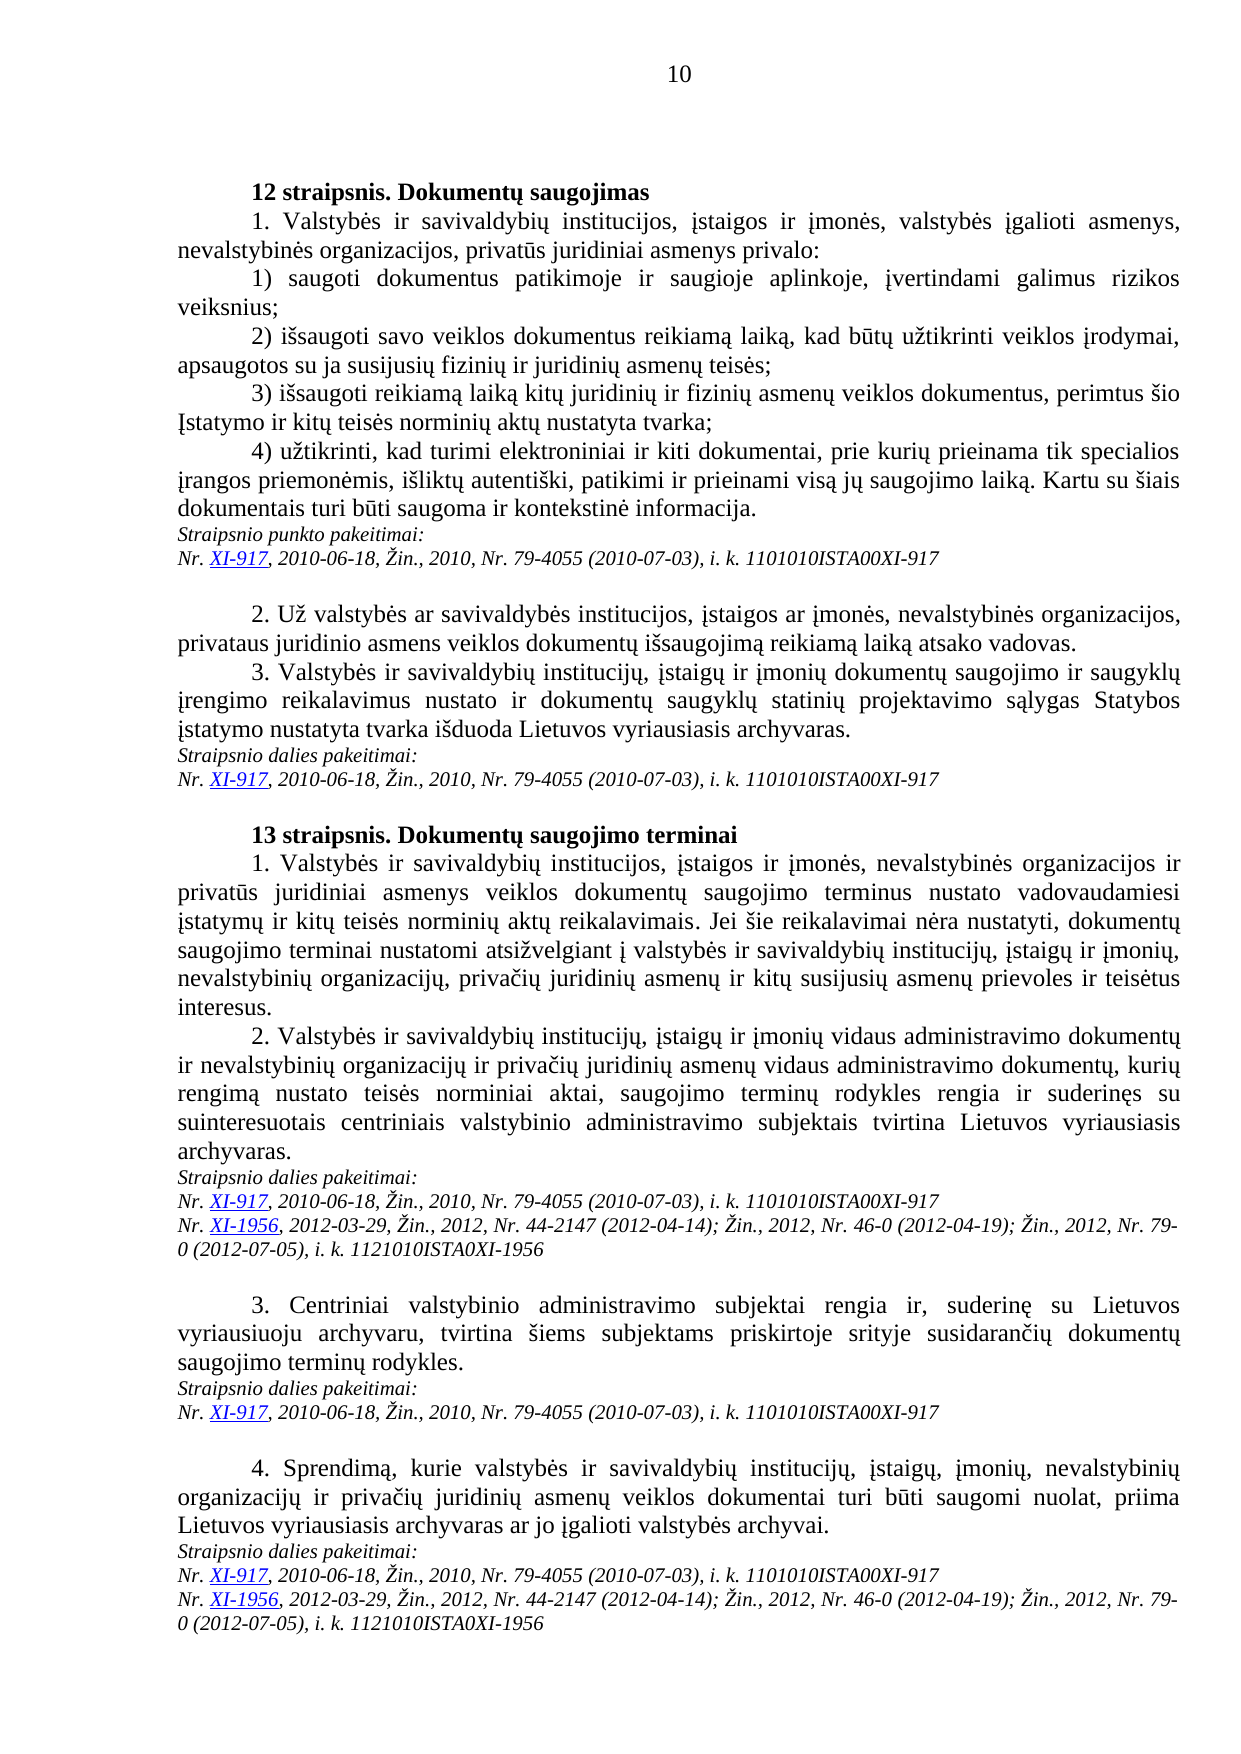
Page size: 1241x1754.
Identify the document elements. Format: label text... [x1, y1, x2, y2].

text Nr. XI-1956, 2012-03-29, Žin., 2012, Nr. 44-2147 (2012-04-14); Žin., 2012, Nr. 46-0 (2012-04-19); Žin., 2012, Nr. 79-0 (2012-07-05), i. k. 1121010ISTA0XI-1956 [177, 1587, 1181, 1635]
text 1. Valstybės ir savivaldybių institucijos, įstaigos ir įmonės, valstybės įgalioti asmenys, nevalstybinės organizacijos, privatūs juridiniai asmenys privalo: [177, 206, 1181, 263]
text Nr. XI-917, 2010-06-18, Žin., 2010, Nr. 79-4055 (2010-07-03), i. k. 1101010ISTA00XI-917 [177, 1189, 1181, 1213]
text 12 straipsnis. Dokumentų saugojimas [177, 177, 1181, 206]
text 2. Valstybės ir savivaldybių institucijų, įstaigų ir įmonių vidaus administravimo dokumentų ir nevalstybinių organizacijų ir privačių juridinių asmenų vidaus administravimo dokumentų, kurių rengimą nustato teisės norminiai aktai, saugojimo terminų rodykles rengia ir suderinęs su suinteresuotais centriniais valstybinio administravimo subjektais tvirtina Lietuvos vyriausiasis archyvaras. [177, 1021, 1181, 1165]
text Nr. XI-917, 2010-06-18, Žin., 2010, Nr. 79-4055 (2010-07-03), i. k. 1101010ISTA00XI-917 [177, 1563, 1181, 1587]
text 3. Valstybės ir savivaldybių institucijų, įstaigų ir įmonių dokumentų saugojimo ir saugyklų įrengimo reikalavimus nustato ir dokumentų saugyklų statinių projektavimo sąlygas Statybos įstatymo nustatyta tvarka išduoda Lietuvos vyriausiasis archyvaras. [177, 657, 1181, 743]
text 3. Centriniai valstybinio administravimo subjektai rengia ir, suderinę su Lietuvos vyriausiuoju archyvaru, tvirtina šiems subjektams priskirtoje srityje susidarančių dokumentų saugojimo terminų rodykles. [177, 1290, 1181, 1376]
text 3) išsaugoti reikiamą laiką kitų juridinių ir fizinių asmenų veiklos dokumentus, perimtus šio Įstatymo ir kitų teisės norminių aktų nustatyta tvarka; [177, 378, 1181, 436]
text 2. Už valstybės ar savivaldybės institucijos, įstaigos ar įmonės, nevalstybinės organizacijos, privataus juridinio asmens veiklos dokumentų išsaugojimą reikiamą laiką atsako vadovas. [177, 599, 1181, 657]
text Nr. XI-917, 2010-06-18, Žin., 2010, Nr. 79-4055 (2010-07-03), i. k. 1101010ISTA00XI-917 [177, 767, 1181, 791]
text Straipsnio dalies pakeitimai: [177, 1539, 1181, 1563]
text Nr. XI-1956, 2012-03-29, Žin., 2012, Nr. 44-2147 (2012-04-14); Žin., 2012, Nr. 46-0 (2012-04-19); Žin., 2012, Nr. 79-0 (2012-07-05), i. k. 1121010ISTA0XI-1956 [177, 1213, 1181, 1261]
text 2) išsaugoti savo veiklos dokumentus reikiamą laiką, kad būtų užtikrinti veiklos įrodymai, apsaugotos su ja susijusių fizinių ir juridinių asmenų teisės; [177, 321, 1181, 378]
text 1. Valstybės ir savivaldybių institucijos, įstaigos ir įmonės, nevalstybinės organizacijos ir privatūs juridiniai asmenys veiklos dokumentų saugojimo terminus nustato vadovaudamiesi įstatymų ir kitų teisės norminių aktų reikalavimais. Jei šie reikalavimai nėra nustatyti, dokumentų saugojimo terminai nustatomi atsižvelgiant į valstybės ir savivaldybių institucijų, įstaigų ir įmonių, nevalstybinių organizacijų, privačių juridinių asmenų ir kitų susijusių asmenų prievoles ir teisėtus interesus. [177, 848, 1181, 1021]
text Straipsnio dalies pakeitimai: [177, 1165, 1181, 1189]
text 4) užtikrinti, kad turimi elektroniniai ir kiti dokumentai, prie kurių prieinama tik specialios įrangos priemonėmis, išliktų autentiški, patikimi ir prieinami visą jų saugojimo laiką. Kartu su šiais dokumentais turi būti saugoma ir kontekstinė informacija. [177, 436, 1181, 522]
text Nr. XI-917, 2010-06-18, Žin., 2010, Nr. 79-4055 (2010-07-03), i. k. 1101010ISTA00XI-917 [177, 1400, 1181, 1424]
text Straipsnio dalies pakeitimai: [177, 1376, 1181, 1400]
text 1) saugoti dokumentus patikimoje ir saugioje aplinkoje, įvertindami galimus rizikos veiksnius; [177, 263, 1181, 321]
text Nr. XI-917, 2010-06-18, Žin., 2010, Nr. 79-4055 (2010-07-03), i. k. 1101010ISTA00XI-917 [177, 546, 1181, 570]
text Straipsnio dalies pakeitimai: [177, 743, 1181, 767]
text Straipsnio punkto pakeitimai: [177, 522, 1181, 546]
text 4. Sprendimą, kurie valstybės ir savivaldybių institucijų, įstaigų, įmonių, nevalstybinių organizacijų ir privačių juridinių asmenų veiklos dokumentai turi būti saugomi nuolat, priima Lietuvos vyriausiasis archyvaras ar jo įgalioti valstybės archyvai. [177, 1453, 1181, 1539]
text 13 straipsnis. Dokumentų saugojimo terminai [177, 820, 1181, 848]
